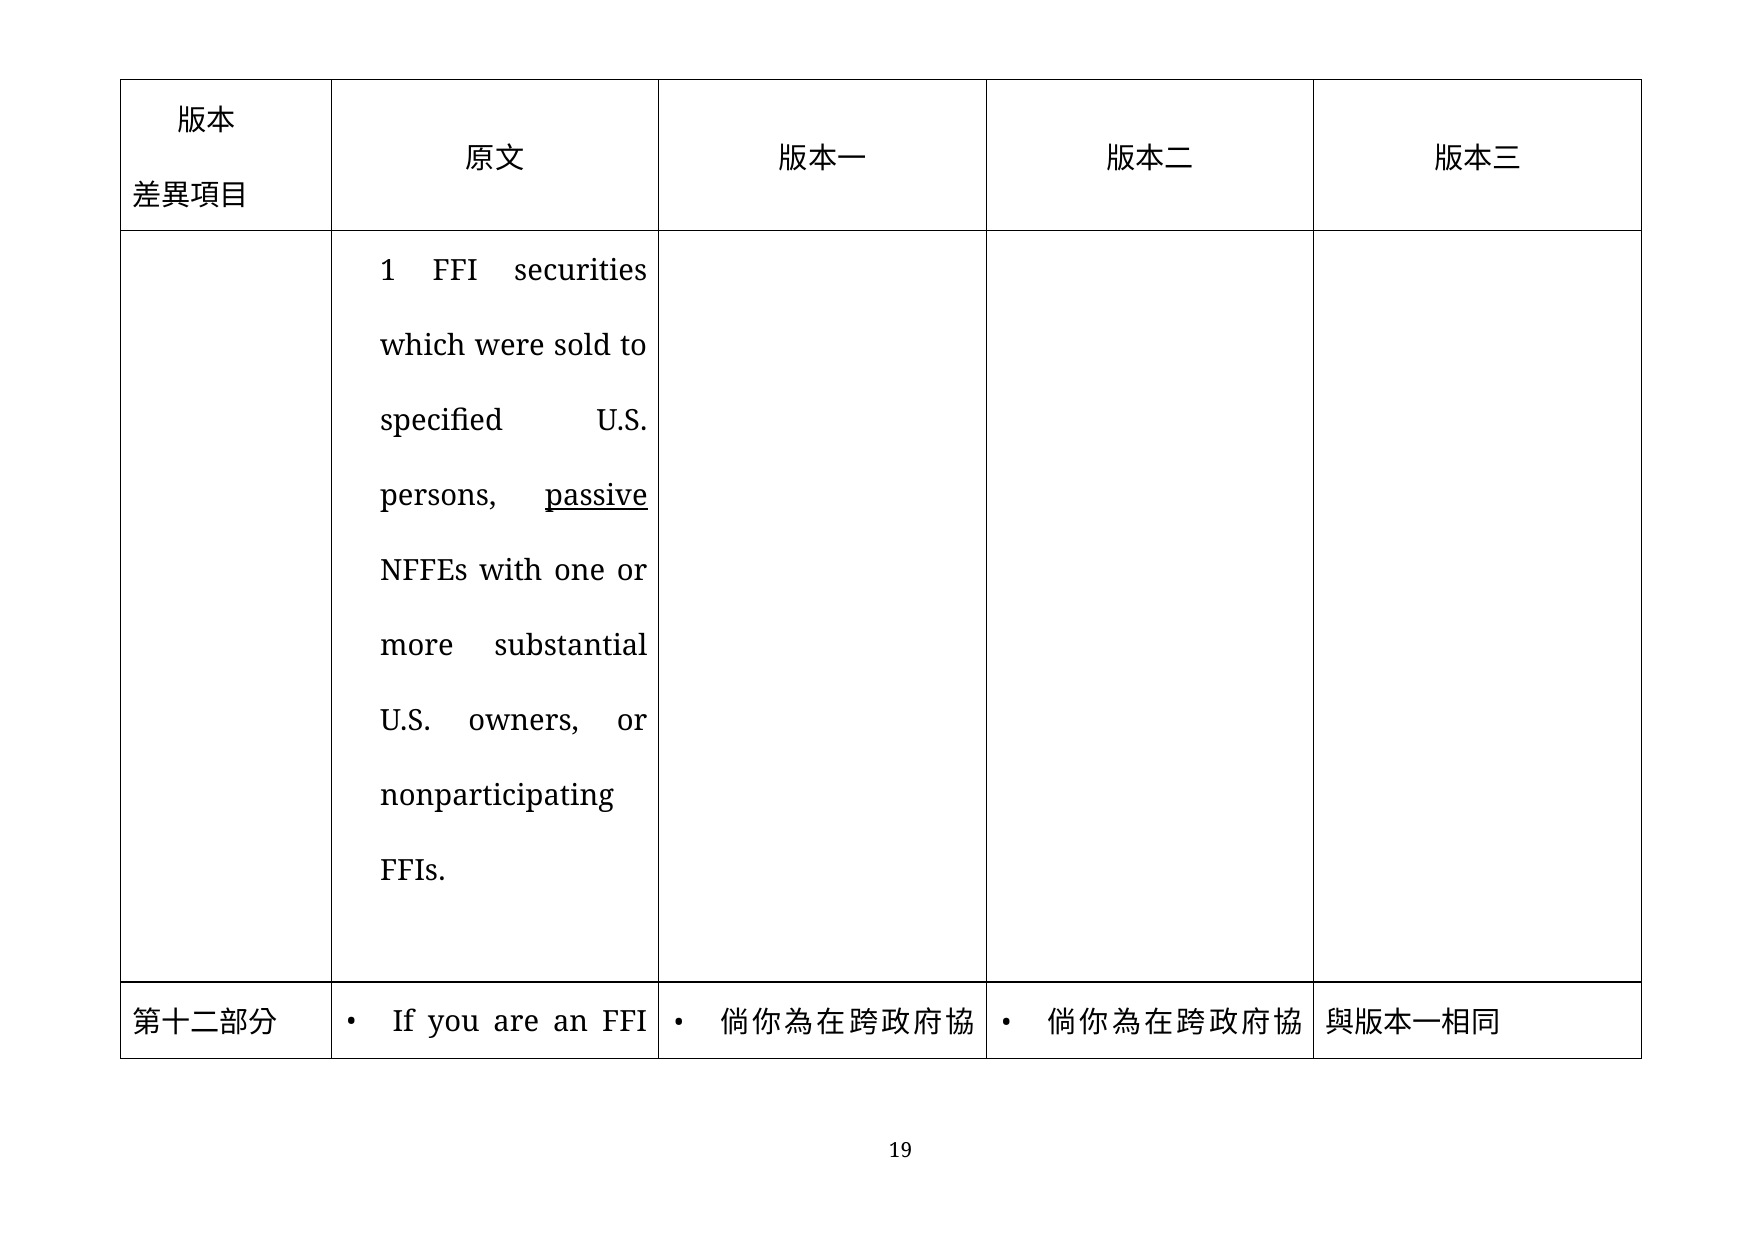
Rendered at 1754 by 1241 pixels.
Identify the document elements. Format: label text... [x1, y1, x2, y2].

table_cell [121, 231, 331, 981]
table_cell If you are an FFI [332, 983, 658, 1057]
table_header 版本二 [987, 80, 1313, 230]
table_cell [1314, 231, 1641, 981]
table_header 版本三 [1314, 80, 1641, 230]
table_cell [987, 231, 1313, 981]
table_cell 倘你為在跨政府協議模式二下被視為註冊視同合規的外國金融機構，請提供全球中間機構識別號碼 [659, 983, 986, 1057]
table_header 原文 [332, 80, 658, 230]
table_cell 與版本一相同 [1314, 983, 1641, 1057]
table_cell 1 FFI securities which were sold to specified U.S. persons, passive NFFEs with one or more substantial U.S. owners, or nonparticipating FFIs. [332, 231, 658, 981]
table_cell 第十二部分 [121, 983, 331, 1057]
table_cell [659, 231, 986, 981]
table_cell 倘你為在跨政府協議模式二下被視為註冊視同合規的外國金融機構，請提供全球中介機構識別號碼 [987, 983, 1313, 1057]
table_header 版本 差異項目 [121, 80, 331, 230]
table_header 版本一 [659, 80, 986, 230]
